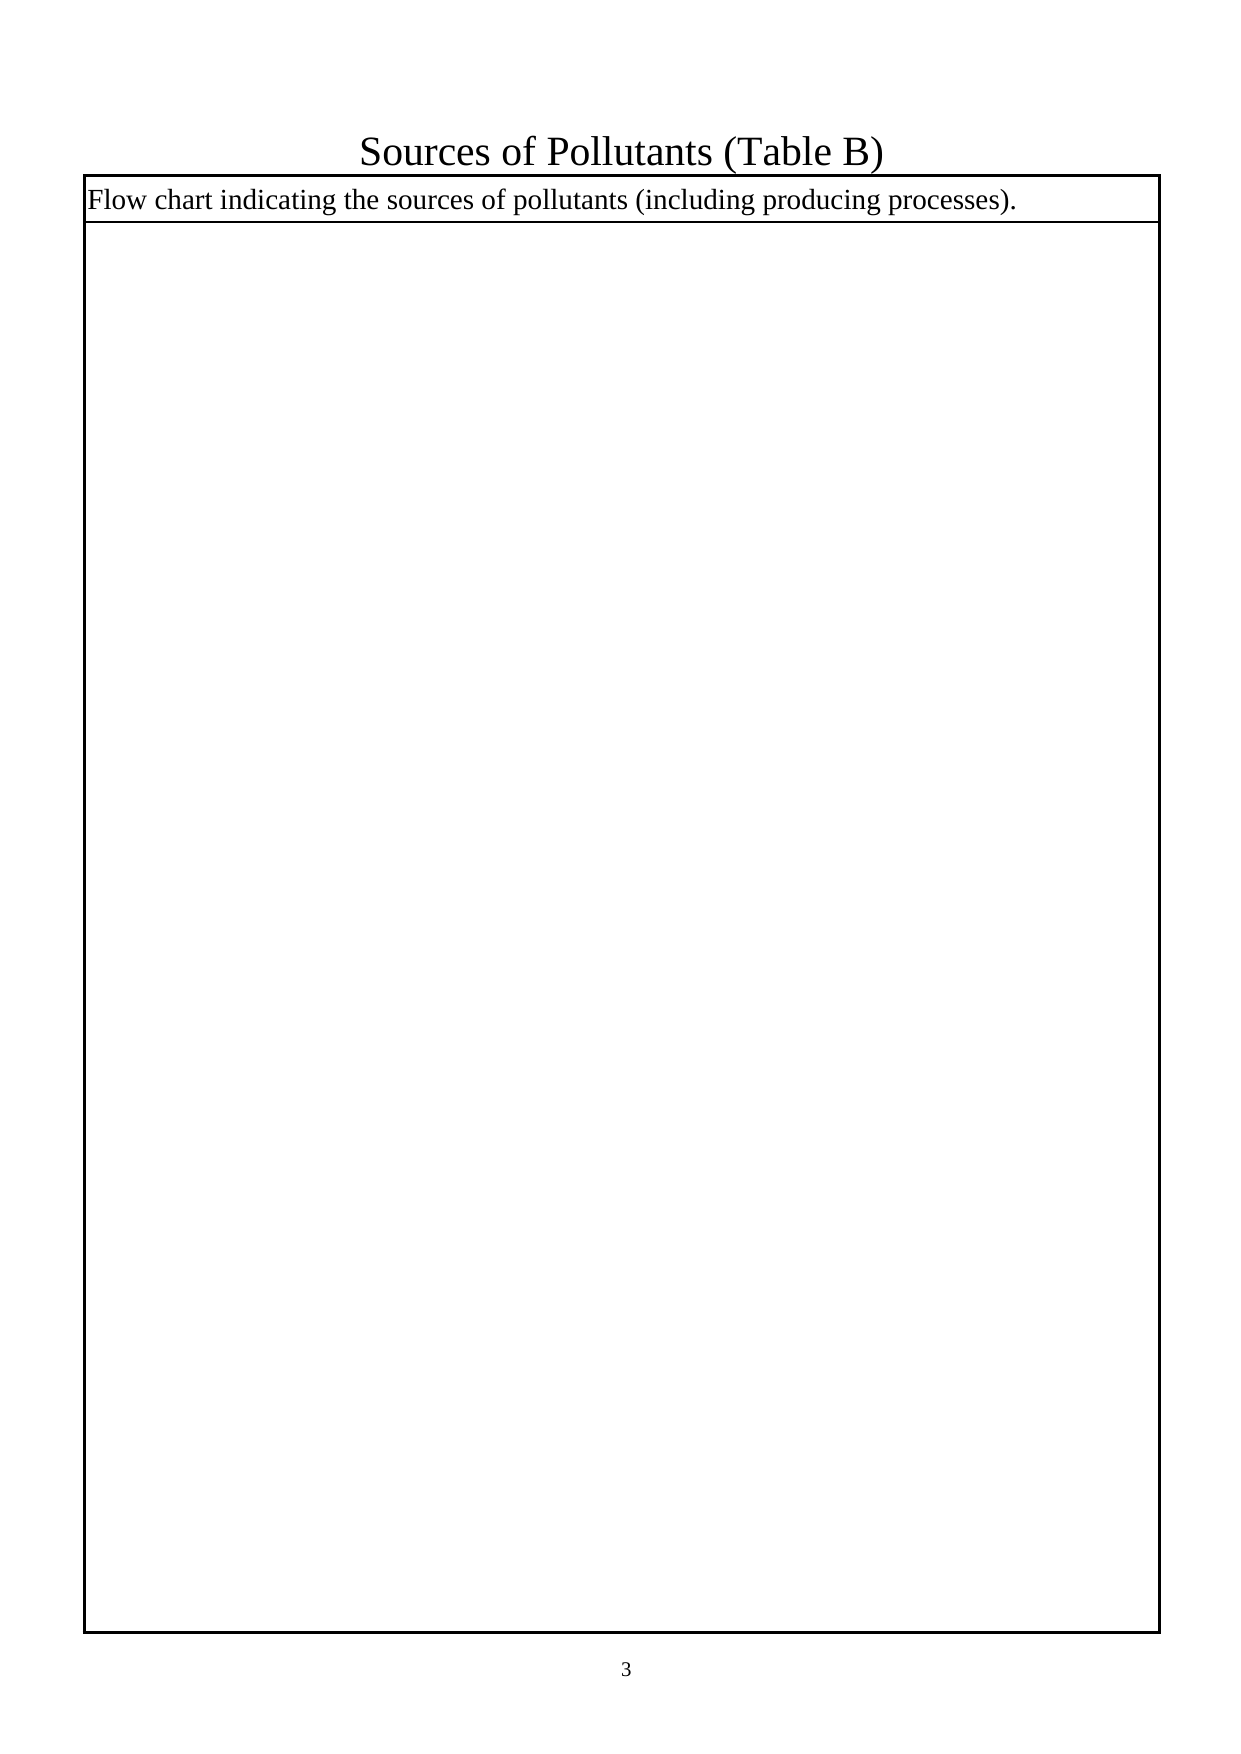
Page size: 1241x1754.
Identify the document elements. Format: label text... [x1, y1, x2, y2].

table_cell [86, 223, 1158, 1631]
table_cell Flow chart indicating the sources of pollutants (including producing processes). [86, 177, 1158, 221]
table_header Sources of Pollutants (Table B) [84, 126, 1159, 174]
